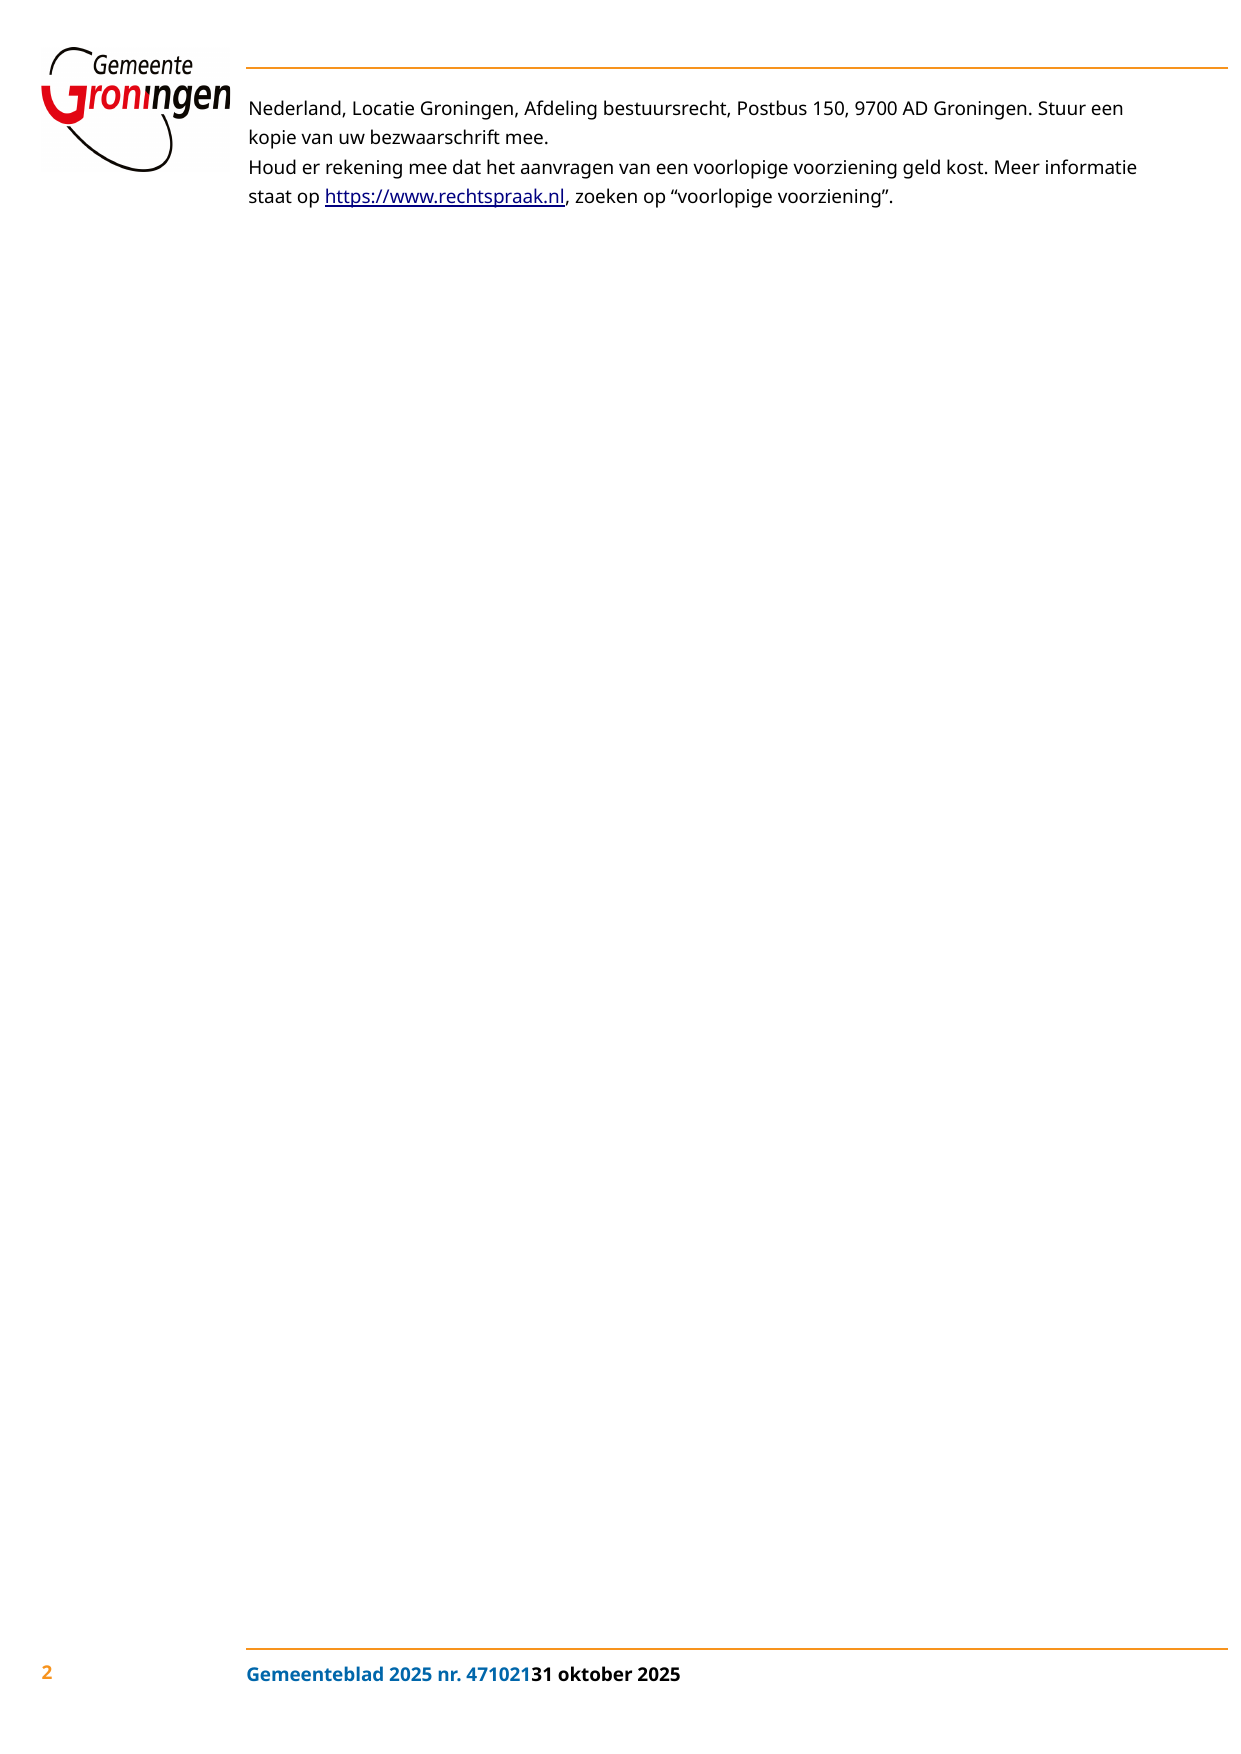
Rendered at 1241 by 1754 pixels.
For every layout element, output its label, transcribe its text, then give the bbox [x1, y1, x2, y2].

picture [41, 47, 231, 172]
text Nederland, Locatie Groningen, Afdeling bestuursrecht, Postbus 150, 9700 AD Groningen. Stuur een kopie van uw bezwaarschrift mee. [248, 95, 1152, 150]
text Houd er rekening mee dat het aanvragen van een voorlopige voorziening geld kost. Meer informatie staat op https://www.rechtspraak.nl, zoeken op “voorlopige voorziening”. [248, 154, 1152, 209]
